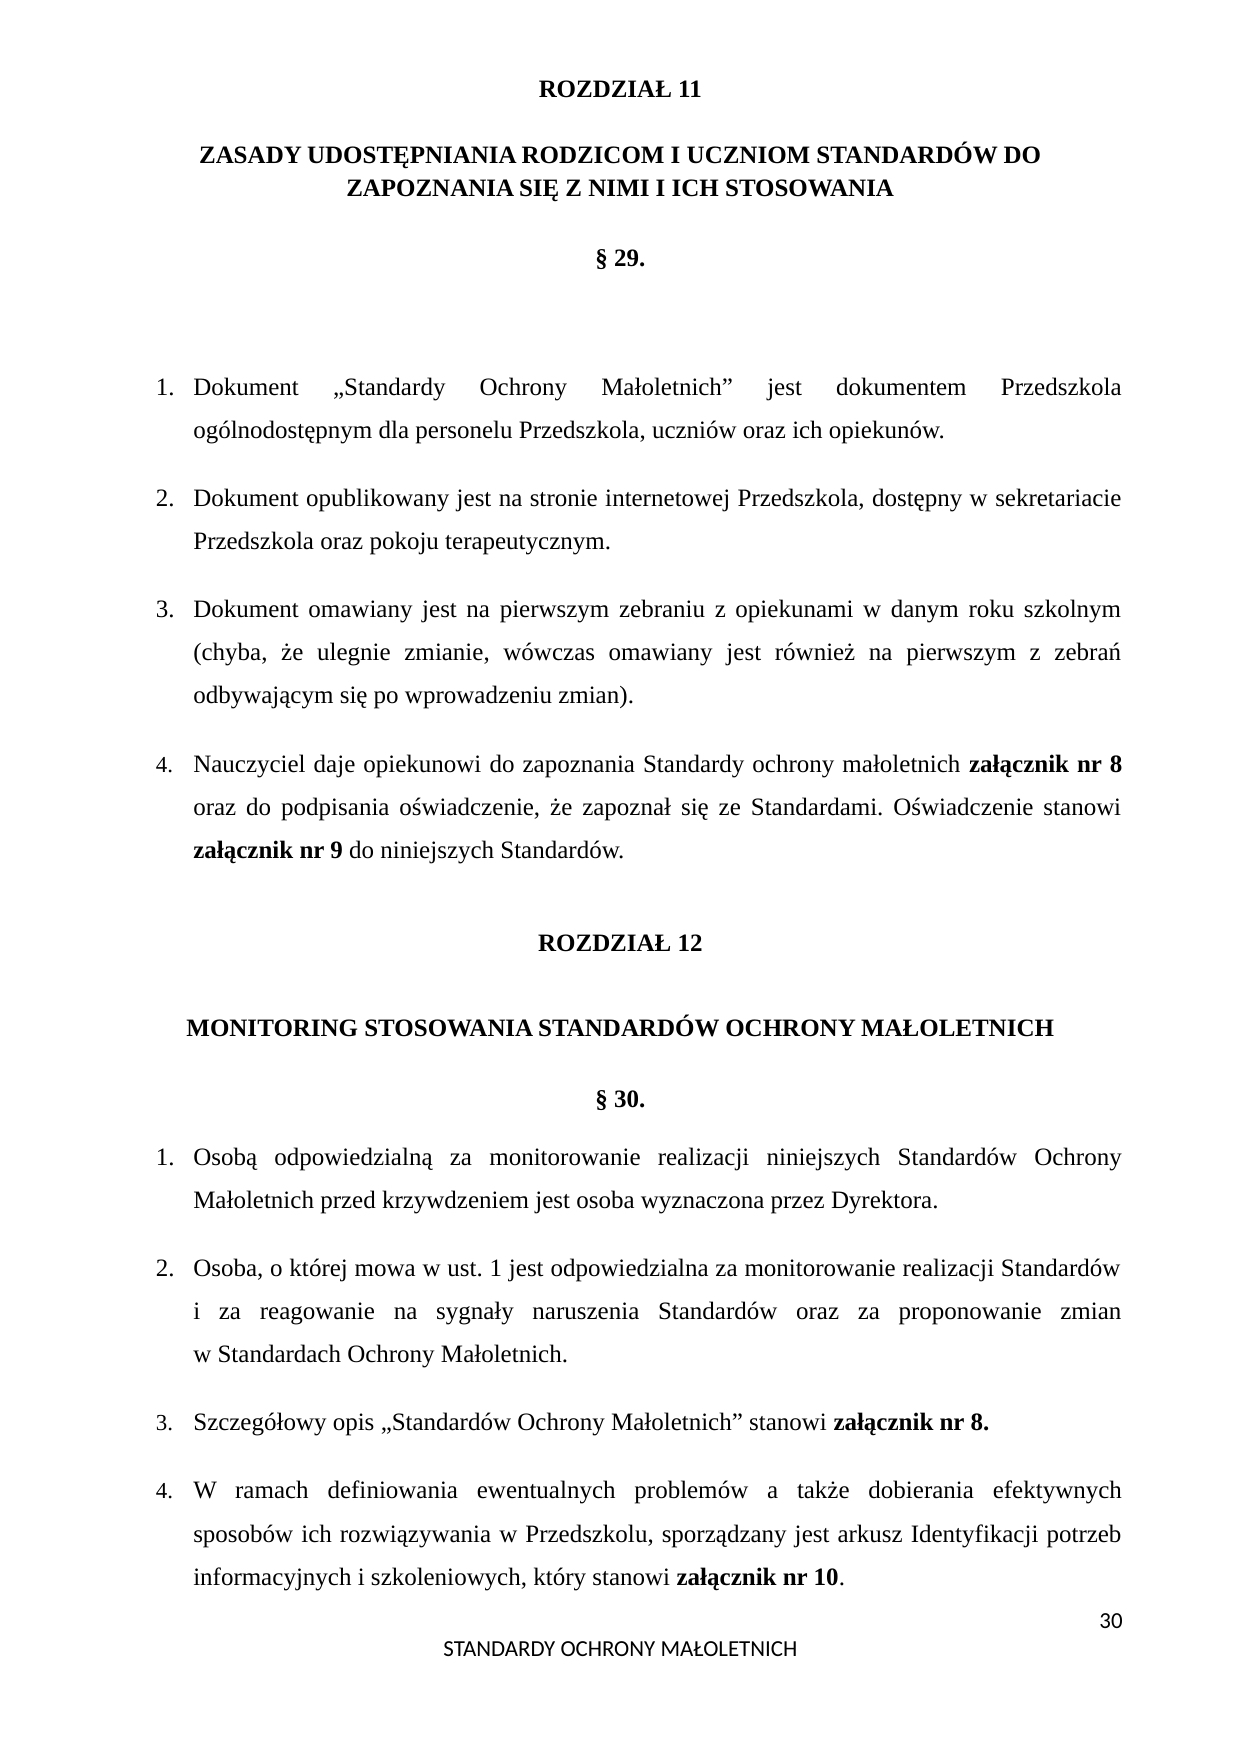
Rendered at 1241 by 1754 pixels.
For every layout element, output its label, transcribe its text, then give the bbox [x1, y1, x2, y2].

list Szczegółowy opis „Standardów Ochrony Małoletnich” stanowi załącznik nr 8. [156, 1407, 1122, 1436]
list Dokument opublikowany jest na stronie internetowej Przedszkola, dostępny w sekretariacie Przedszkola oraz pokoju terapeutycznym. [156, 483, 1122, 555]
list Osobą odpowiedzialną za monitorowanie realizacji niniejszych Standardów Ochrony Małoletnich przed krzywdzeniem jest osoba wyznaczona przez Dyrektora. [156, 1142, 1122, 1214]
list Osoba, o której mowa w ust. 1 jest odpowiedzialna za monitorowanie realizacji Standardów i za reagowanie na sygnały naruszenia Standardów oraz za proponowanie zmian w Standardach Ochrony Małoletnich. [156, 1253, 1122, 1368]
subtitle ROZDZIAŁ 11 ZASADY UDOSTĘPNIANIA RODZICOM I UCZNIOM STANDARDÓW DO ZAPOZNANIA SIĘ Z NIMI I ICH STOSOWANIA [118, 74, 1122, 202]
list W ramach definiowania ewentualnych problemów a także dobierania efektywnych sposobów ich rozwiązywania w Przedszkolu, sporządzany jest arkusz Identyfikacji potrzeb informacyjnych i szkoleniowych, który stanowi załącznik nr 10. [156, 1476, 1122, 1591]
list Dokument „Standardy Ochrony Małoletnich” jest dokumentem Przedszkola ogólnodostępnym dla personelu Przedszkola, uczniów oraz ich opiekunów. [156, 372, 1122, 444]
text § 30. [118, 1084, 1122, 1113]
list Nauczyciel daje opiekunowi do zapoznania Standardy ochrony małoletnich załącznik nr 8 oraz do podpisania oświadczenie, że zapoznał się ze Standardami. Oświadczenie stanowi załącznik nr 9 do niniejszych Standardów. [156, 749, 1122, 864]
list Dokument omawiany jest na pierwszym zebraniu z opiekunami w danym roku szkolnym (chyba, że ulegnie zmianie, wówczas omawiany jest również na pierwszym z zebrań odbywającym się po wprowadzeniu zmian). [156, 594, 1122, 709]
text § 29. [118, 243, 1122, 272]
subtitle ROZDZIAŁ 12 MONITORING STOSOWANIA STANDARDÓW OCHRONY MAŁOLETNICH [118, 928, 1122, 1042]
